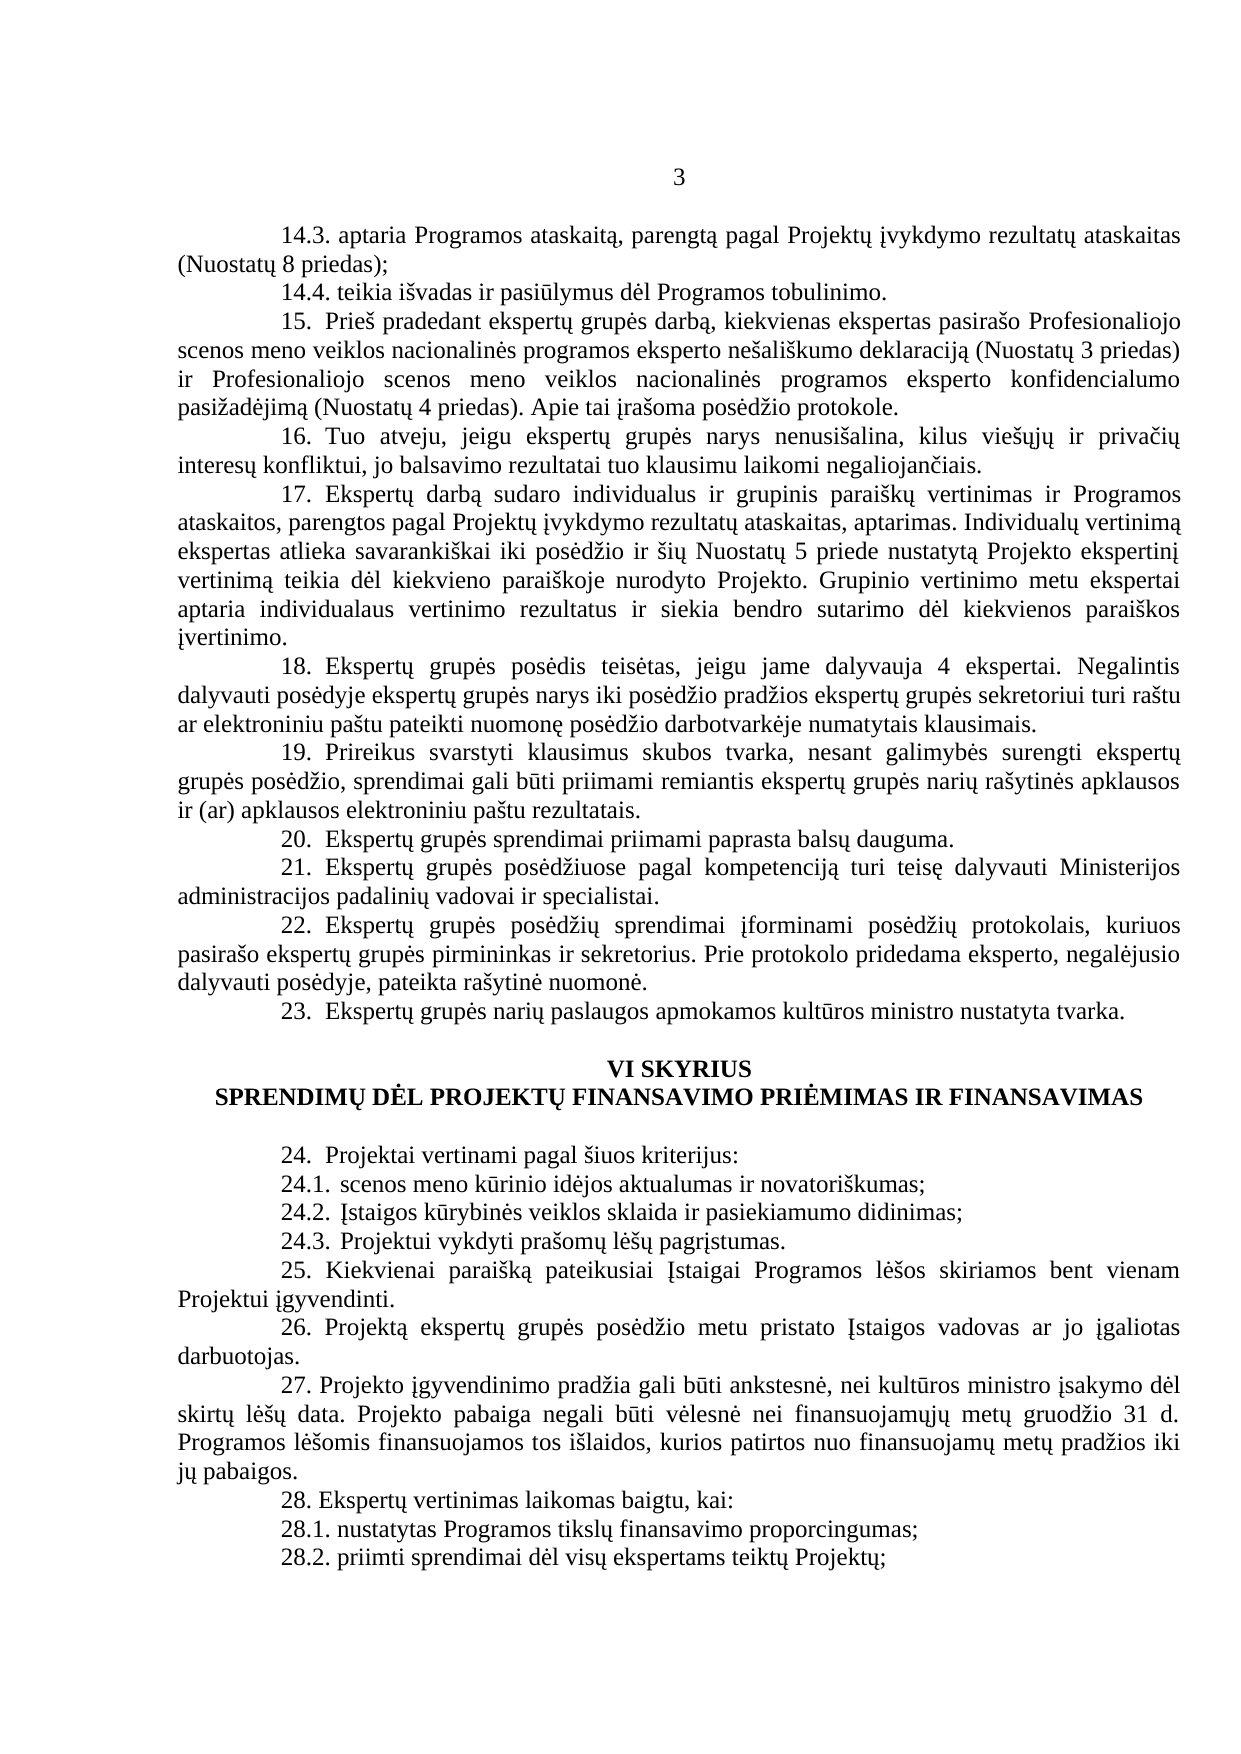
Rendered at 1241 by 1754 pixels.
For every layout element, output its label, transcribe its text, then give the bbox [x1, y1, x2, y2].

text 14.3. aptaria Programos ataskaitą, parengtą pagal Projektų įvykdymo rezultatų ataskaitas (Nuostatų 8 priedas); [177, 220, 1181, 277]
text 24.3. Projektui vykdyti prašomų lėšų pagrįstumas. [177, 1226, 1181, 1255]
text 28.2. priimti sprendimai dėl visų ekspertams teiktų Projektų; [177, 1542, 1181, 1571]
text 15. Prieš pradedant ekspertų grupės darbą, kiekvienas ekspertas pasirašo Profesionaliojo scenos meno veiklos nacionalinės programos eksperto nešališkumo deklaraciją (Nuostatų 3 priedas) ir Profesionaliojo scenos meno veiklos nacionalinės programos eksperto konfidencialumo pasižadėjimą (Nuostatų 4 priedas). Apie tai įrašoma posėdžio protokole. [177, 306, 1181, 421]
text 28. Ekspertų vertinimas laikomas baigtu, kai: [177, 1485, 1181, 1514]
text 22. Ekspertų grupės posėdžių sprendimai įforminami posėdžių protokolais, kuriuos pasirašo ekspertų grupės pirmininkas ir sekretorius. Prie protokolo pridedama eksperto, negalėjusio dalyvauti posėdyje, pateikta rašytinė nuomonė. [177, 910, 1181, 996]
text 28.1. nustatytas Programos tikslų finansavimo proporcingumas; [177, 1514, 1181, 1542]
text 18. Ekspertų grupės posėdis teisėtas, jeigu jame dalyvauja 4 ekspertai. Negalintis dalyvauti posėdyje ekspertų grupės narys iki posėdžio pradžios ekspertų grupės sekretoriui turi raštu ar elektroniniu paštu pateikti nuomonę posėdžio darbotvarkėje numatytais klausimais. [177, 651, 1181, 737]
text 24.2. Įstaigos kūrybinės veiklos sklaida ir pasiekiamumo didinimas; [177, 1197, 1181, 1226]
text 25. Kiekvienai paraišką pateikusiai Įstaigai Programos lėšos skiriamos bent vienam Projektui įgyvendinti. [177, 1255, 1181, 1312]
text 24. Projektai vertinami pagal šiuos kriterijus: [177, 1140, 1181, 1169]
text 20. Ekspertų grupės sprendimai priimami paprasta balsų dauguma. [177, 824, 1181, 852]
text 26. Projektą ekspertų grupės posėdžio metu pristato Įstaigos vadovas ar jo įgaliotas darbuotojas. [177, 1312, 1181, 1370]
text 16. Tuo atveju, jeigu ekspertų grupės narys nenusišalina, kilus viešųjų ir privačių interesų konfliktui, jo balsavimo rezultatai tuo klausimu laikomi negaliojančiais. [177, 421, 1181, 479]
text SPRENDIMŲ DĖL PROJEKTŲ FINANSAVIMO PRIĖMIMAS IR FINANSAVIMAS [177, 1082, 1181, 1111]
text 27. Projekto įgyvendinimo pradžia gali būti ankstesnė, nei kultūros ministro įsakymo dėl skirtų lėšų data. Projekto pabaiga negali būti vėlesnė nei finansuojamųjų metų gruodžio 31 d. Programos lėšomis finansuojamos tos išlaidos, kurios patirtos nuo finansuojamų metų pradžios iki jų pabaigos. [177, 1370, 1181, 1485]
text 17. Ekspertų darbą sudaro individualus ir grupinis paraiškų vertinimas ir Programos ataskaitos, parengtos pagal Projektų įvykdymo rezultatų ataskaitas, aptarimas. Individualų vertinimą ekspertas atlieka savarankiškai iki posėdžio ir šių Nuostatų 5 priede nustatytą Projekto ekspertinį vertinimą teikia dėl kiekvieno paraiškoje nurodyto Projekto. Grupinio vertinimo metu ekspertai aptaria individualaus vertinimo rezultatus ir siekia bendro sutarimo dėl kiekvienos paraiškos įvertinimo. [177, 479, 1181, 651]
text 24.1. scenos meno kūrinio idėjos aktualumas ir novatoriškumas; [177, 1169, 1181, 1197]
text 14.4. teikia išvadas ir pasiūlymus dėl Programos tobulinimo. [281, 277, 1181, 306]
text 19. Prireikus svarstyti klausimus skubos tvarka, nesant galimybės surengti ekspertų grupės posėdžio, sprendimai gali būti priimami remiantis ekspertų grupės narių rašytinės apklausos ir (ar) apklausos elektroniniu paštu rezultatais. [177, 737, 1181, 824]
text VI SKYRIUS [177, 1054, 1181, 1082]
text 21. Ekspertų grupės posėdžiuose pagal kompetenciją turi teisę dalyvauti Ministerijos administracijos padalinių vadovai ir specialistai. [177, 852, 1181, 910]
text 23. Ekspertų grupės narių paslaugos apmokamos kultūros ministro nustatyta tvarka. [177, 996, 1181, 1025]
